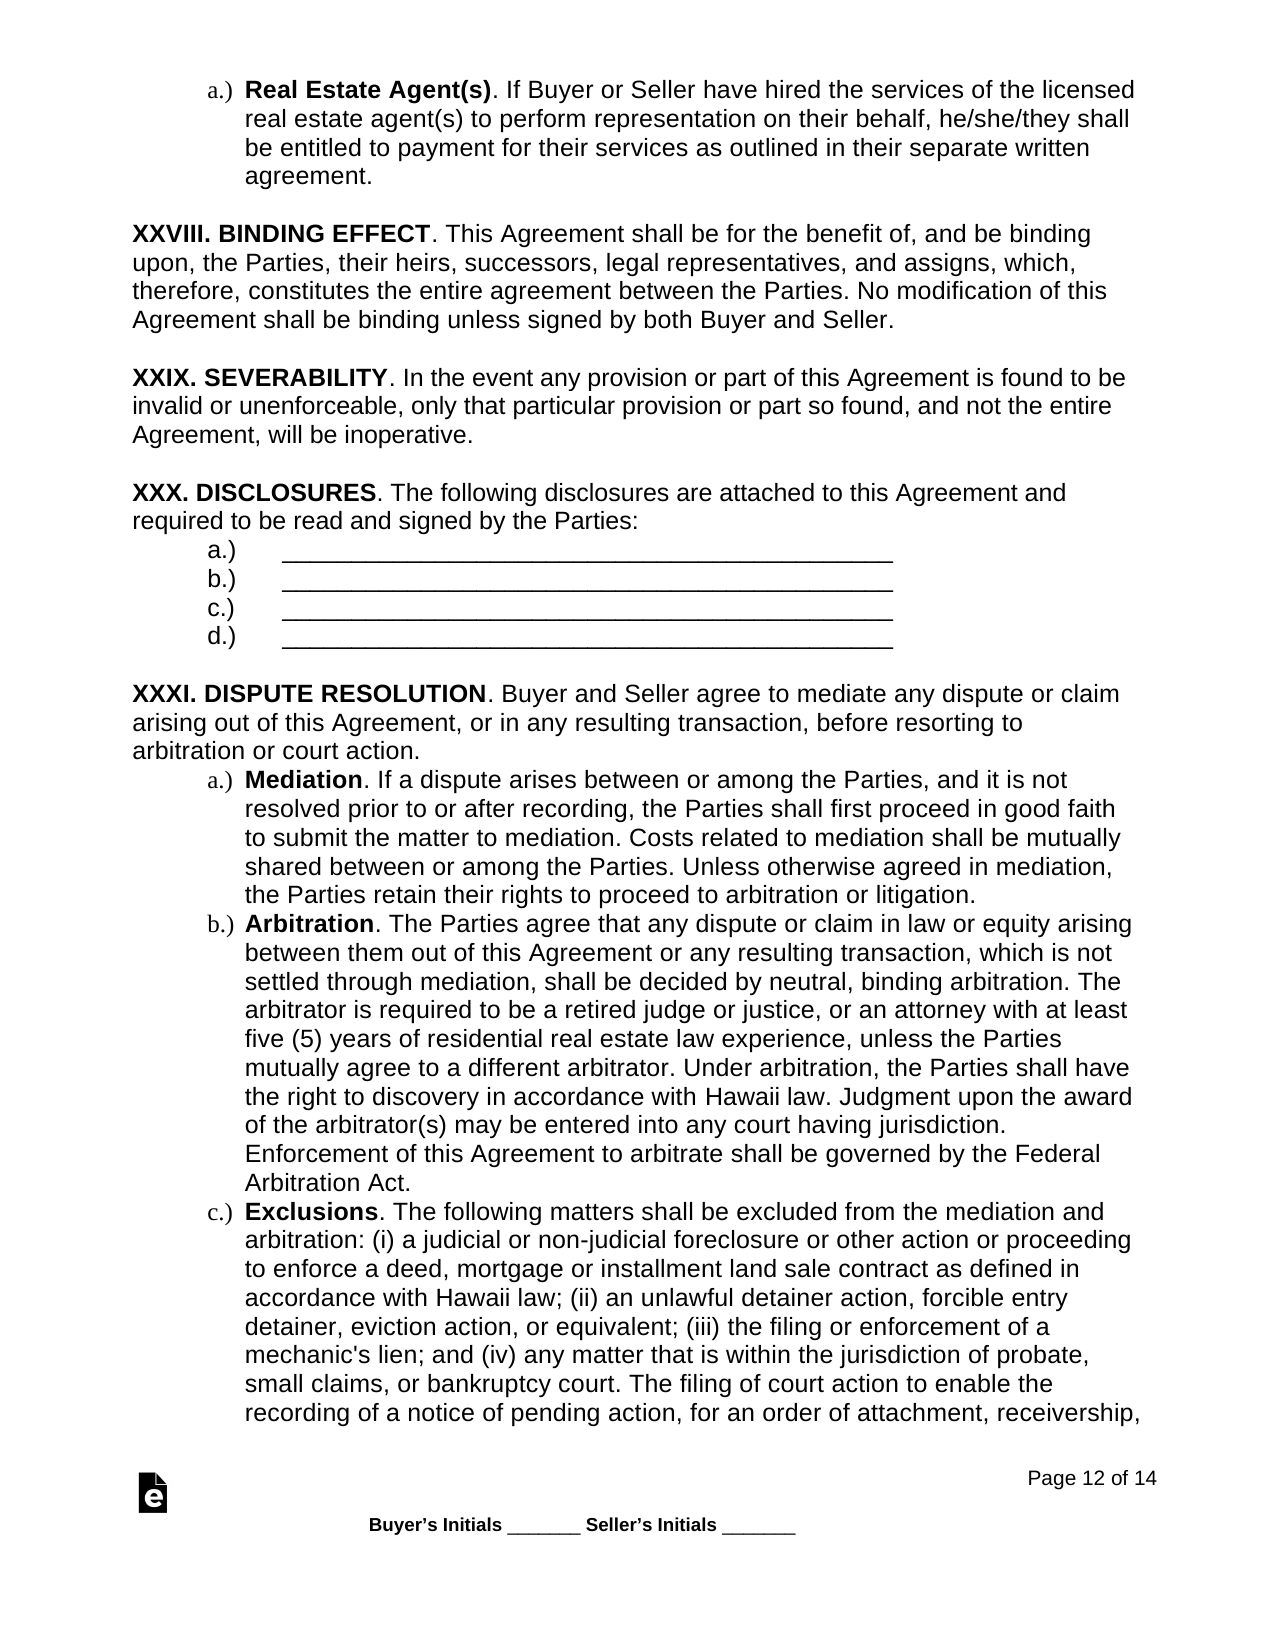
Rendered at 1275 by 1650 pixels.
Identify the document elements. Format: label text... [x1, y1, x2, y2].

text b.) ____________________________________________ [207, 564, 1143, 593]
text XXX. DISCLOSURES. The following disclosures are attached to this Agreement and required to be read and signed by the Parties: [132, 478, 1143, 535]
text XXIX. SEVERABILITY. In the event any provision or part of this Agreement is found to be invalid or unenforceable, only that particular provision or part so found, and not the entire Agreement, will be inoperative. [132, 363, 1143, 449]
text XXVIII. BINDING EFFECT. This Agreement shall be for the benefit of, and be binding upon, the Parties, their heirs, successors, legal representatives, and assigns, which, therefore, constitutes the entire agreement between the Parties. No modification of this Agreement shall be binding unless signed by both Buyer and Seller. [132, 219, 1143, 334]
list Real Estate Agent(s). If Buyer or Seller have hired the services of the licensed real estate agent(s) to perform representation on their behalf, he/she/they shall be entitled to payment for their services as outlined in their separate written agreement. [207, 75, 1143, 190]
list Arbitration. The Parties agree that any dispute or claim in law or equity arising between them out of this Agreement or any resulting transaction, which is not settled through mediation, shall be decided by neutral, binding arbitration. The arbitrator is required to be a retired judge or justice, or an attorney with at least five (5) years of residential real estate law experience, unless the Parties mutually agree to a different arbitrator. Under arbitration, the Parties shall have the right to discovery in accordance with Hawaii law. Judgment upon the award of the arbitrator(s) may be entered into any court having jurisdiction. Enforcement of this Agreement to arbitrate shall be governed by the Federal Arbitration Act. [207, 909, 1143, 1197]
text d.) ____________________________________________ [207, 621, 1143, 650]
list Exclusions. The following matters shall be excluded from the mediation and arbitration: (i) a judicial or non-judicial foreclosure or other action or proceeding to enforce a deed, mortgage or installment land sale contract as defined in accordance with Hawaii law; (ii) an unlawful detainer action, forcible entry detainer, eviction action, or equivalent; (iii) the filing or enforcement of a mechanic's lien; and (iv) any matter that is within the jurisdiction of probate, small claims, or bankruptcy court. The filing of court action to enable the recording of a notice of pending action, for an order of attachment, receivership, [207, 1197, 1143, 1427]
text c.) ____________________________________________ [207, 593, 1143, 621]
text XXXI. DISPUTE RESOLUTION. Buyer and Seller agree to mediate any dispute or claim arising out of this Agreement, or in any resulting transaction, before resorting to arbitration or court action. [132, 679, 1143, 765]
text a.) ____________________________________________ [207, 535, 1143, 564]
list Mediation. If a dispute arises between or among the Parties, and it is not resolved prior to or after recording, the Parties shall first proceed in good faith to submit the matter to mediation. Costs related to mediation shall be mutually shared between or among the Parties. Unless otherwise agreed in mediation, the Parties retain their rights to proceed to arbitration or litigation. [207, 765, 1143, 909]
